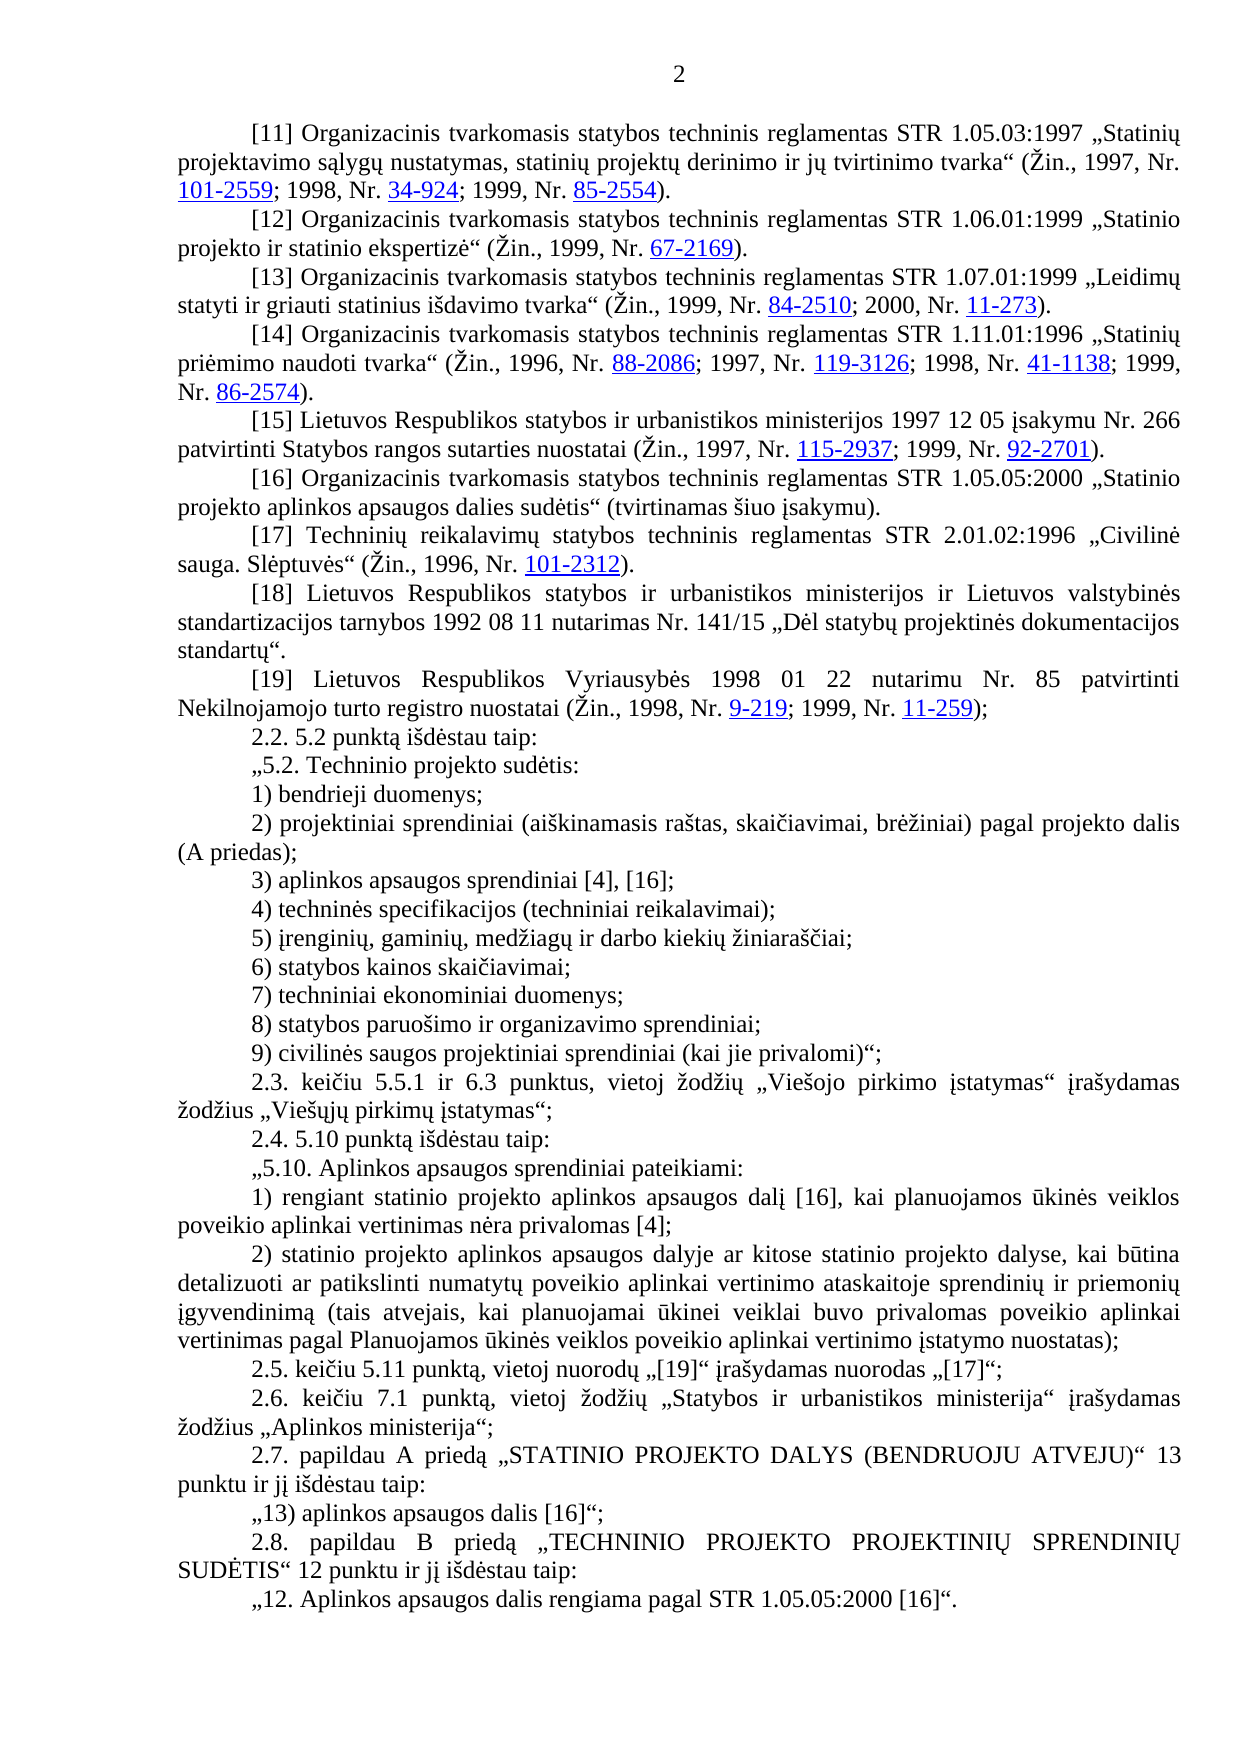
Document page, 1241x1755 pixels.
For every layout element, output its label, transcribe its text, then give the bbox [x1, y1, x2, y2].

text 4) techninės specifikacijos (techniniai reikalavimai); [177, 894, 1181, 923]
text 2) projektiniai sprendiniai (aiškinamasis raštas, skaičiavimai, brėžiniai) pagal projekto dalis (A priedas); [177, 808, 1181, 866]
text 8) statybos paruošimo ir organizavimo sprendiniai; [177, 1009, 1181, 1038]
text [11] Organizacinis tvarkomasis statybos techninis reglamentas STR 1.05.03:1997 „Statinių projektavimo sąlygų nustatymas, statinių projektų derinimo ir jų tvirtinimo tvarka“ (Žin., 1997, Nr. 101-2559; 1998, Nr. 34-924; 1999, Nr. 85-2554). [177, 118, 1181, 204]
text 2.4. 5.10 punktą išdėstau taip: [177, 1124, 1181, 1153]
text 1) bendrieji duomenys; [177, 779, 1181, 808]
text [13] Organizacinis tvarkomasis statybos techninis reglamentas STR 1.07.01:1999 „Leidimų statyti ir griauti statinius išdavimo tvarka“ (Žin., 1999, Nr. 84-2510; 2000, Nr. 11-273). [177, 262, 1181, 319]
text „12. Aplinkos apsaugos dalis rengiama pagal STR 1.05.05:2000 [16]“. [177, 1584, 1181, 1613]
text 2.8. papildau B priedą „techninio projekto projektinių sprendinių sudėtis“ 12 punktu ir jį išdėstau taip: [177, 1527, 1181, 1584]
text 6) statybos kainos skaičiavimai; [177, 952, 1181, 981]
text 2.5. keičiu 5.11 punktą, vietoj nuorodų „[19]“ įrašydamas nuorodas „[17]“; [177, 1354, 1181, 1383]
text 5) įrenginių, gaminių, medžiagų ir darbo kiekių žiniaraščiai; [177, 923, 1181, 952]
text [14] Organizacinis tvarkomasis statybos techninis reglamentas STR 1.11.01:1996 „Statinių priėmimo naudoti tvarka“ (Žin., 1996, Nr. 88-2086; 1997, Nr. 119-3126; 1998, Nr. 41-1138; 1999, Nr. 86-2574). [177, 319, 1181, 406]
text 9) civilinės saugos projektiniai sprendiniai (kai jie privalomi)“; [177, 1038, 1181, 1067]
text [17] Techninių reikalavimų statybos techninis reglamentas STR 2.01.02:1996 „Civilinė sauga. Slėptuvės“ (Žin., 1996, Nr. 101-2312). [177, 521, 1181, 578]
text [19] Lietuvos Respublikos Vyriausybės 1998 01 22 nutarimu Nr. 85 patvirtinti Nekilnojamojo turto registro nuostatai (Žin., 1998, Nr. 9-219; 1999, Nr. 11-259); [177, 664, 1181, 722]
text „5.2. Techninio projekto sudėtis: [177, 751, 1181, 779]
text [16] Organizacinis tvarkomasis statybos techninis reglamentas STR 1.05.05:2000 „Statinio projekto aplinkos apsaugos dalies sudėtis“ (tvirtinamas šiuo įsakymu). [177, 463, 1181, 521]
text 2.6. keičiu 7.1 punktą, vietoj žodžių „Statybos ir urbanistikos ministerija“ įrašydamas žodžius „Aplinkos ministerija“; [177, 1383, 1181, 1441]
text 7) techniniai ekonominiai duomenys; [177, 981, 1181, 1009]
text „13) aplinkos apsaugos dalis [16]“; [177, 1498, 1181, 1527]
text [15] Lietuvos Respublikos statybos ir urbanistikos ministerijos 1997 12 05 įsakymu Nr. 266 patvirtinti Statybos rangos sutarties nuostatai (Žin., 1997, Nr. 115-2937; 1999, Nr. 92-2701). [177, 406, 1181, 463]
text 2.2. 5.2 punktą išdėstau taip: [177, 722, 1181, 751]
text 2.3. keičiu 5.5.1 ir 6.3 punktus, vietoj žodžių „Viešojo pirkimo įstatymas“ įrašydamas žodžius „Viešųjų pirkimų įstatymas“; [177, 1067, 1181, 1124]
text „5.10. Aplinkos apsaugos sprendiniai pateikiami: [177, 1153, 1181, 1182]
text 1) rengiant statinio projekto aplinkos apsaugos dalį [16], kai planuojamos ūkinės veiklos poveikio aplinkai vertinimas nėra privalomas [4]; [177, 1182, 1181, 1239]
text 2) statinio projekto aplinkos apsaugos dalyje ar kitose statinio projekto dalyse, kai būtina detalizuoti ar patikslinti numatytų poveikio aplinkai vertinimo ataskaitoje sprendinių ir priemonių įgyvendinimą (tais atvejais, kai planuojamai ūkinei veiklai buvo privalomas poveikio aplinkai vertinimas pagal Planuojamos ūkinės veiklos poveikio aplinkai vertinimo įstatymo nuostatas); [177, 1239, 1181, 1354]
text 3) aplinkos apsaugos sprendiniai [4], [16]; [177, 866, 1181, 894]
text [18] Lietuvos Respublikos statybos ir urbanistikos ministerijos ir Lietuvos valstybinės standartizacijos tarnybos 1992 08 11 nutarimas Nr. 141/15 „Dėl statybų projektinės dokumentacijos standartų“. [177, 578, 1181, 664]
text [12] Organizacinis tvarkomasis statybos techninis reglamentas STR 1.06.01:1999 „Statinio projekto ir statinio ekspertizė“ (Žin., 1999, Nr. 67-2169). [177, 204, 1181, 262]
text 2.7. papildau A priedą „Statinio projekto dalys (bendruoju atveju)“ 13 punktu ir jį išdėstau taip: [177, 1441, 1181, 1498]
